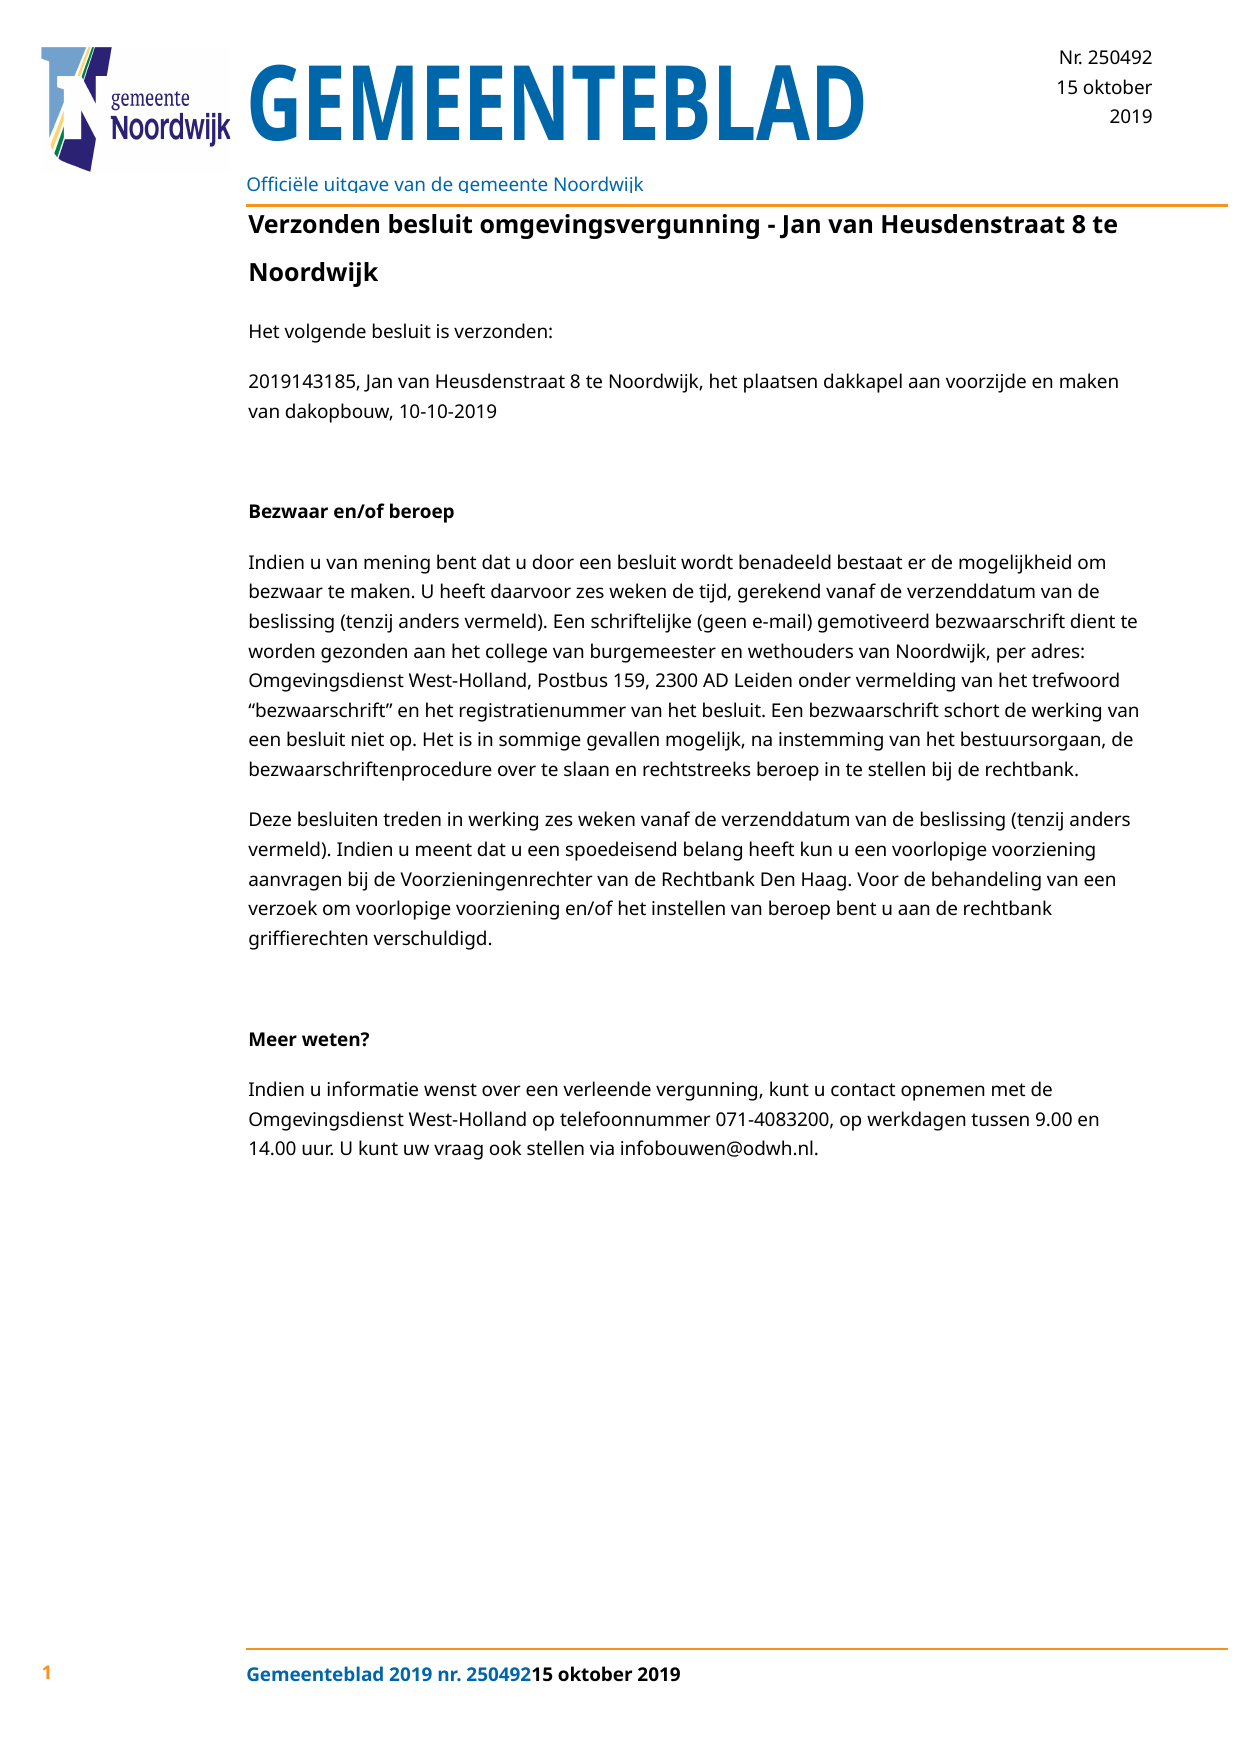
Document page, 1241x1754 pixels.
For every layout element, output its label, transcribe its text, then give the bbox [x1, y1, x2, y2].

text Het volgende besluit is verzonden: [248, 318, 1152, 344]
picture [41, 47, 231, 172]
text Meer weten? [248, 1026, 1152, 1052]
text 2019143185, Jan van Heusdenstraat 8 te Noordwijk, het plaatsen dakkapel aan voorzijde en maken van dakopbouw, 10-10-2019 [248, 368, 1152, 424]
text Deze besluiten treden in werking zes weken vanaf de verzenddatum van de beslissing (tenzij anders vermeld). Indien u meent dat u een spoedeisend belang heeft kun u een voorlopige voorziening aanvragen bij de Voorzieningenrechter van de Rechtbank Den Haag. Voor de behandeling van een verzoek om voorlopige voorziening en/of het instellen van beroep bent u aan de rechtbank griffierechten verschuldigd. [248, 807, 1152, 951]
text Bezwaar en/of beroep [248, 499, 1152, 524]
text Indien u van mening bent dat u door een besluit wordt benadeeld bestaat er de mogelijkheid om bezwaar te maken. U heeft daarvoor zes weken de tijd, gerekend vanaf de verzenddatum van de beslissing (tenzij anders vermeld). Een schriftelijke (geen e-mail) gemotiveerd bezwaarschrift dient te worden gezonden aan het college van burgemeester en wethouders van Noordwijk, per adres: Omgevingsdienst West-Holland, Postbus 159, 2300 AD Leiden onder vermelding van het trefwoord “bezwaarschrift” en het registratienummer van het besluit. Een bezwaarschrift schort de werking van een besluit niet op. Het is in sommige gevallen mogelijk, na instemming van het bestuursorgaan, de bezwaarschriftenprocedure over te slaan en rechtstreeks beroep in te stellen bij de rechtbank. [248, 549, 1152, 782]
text Indien u informatie wenst over een verleende vergunning, kunt u contact opnemen met de Omgevingsdienst West-Holland op telefoonnummer 071-4083200, op werkdagen tussen 9.00 en 14.00 uur. U kunt uw vraag ook stellen via infobouwen@odwh.nl. [248, 1076, 1152, 1161]
text Verzonden besluit omgevingsvergunning - Jan van Heusdenstraat 8 te Noordwijk [248, 207, 1152, 288]
